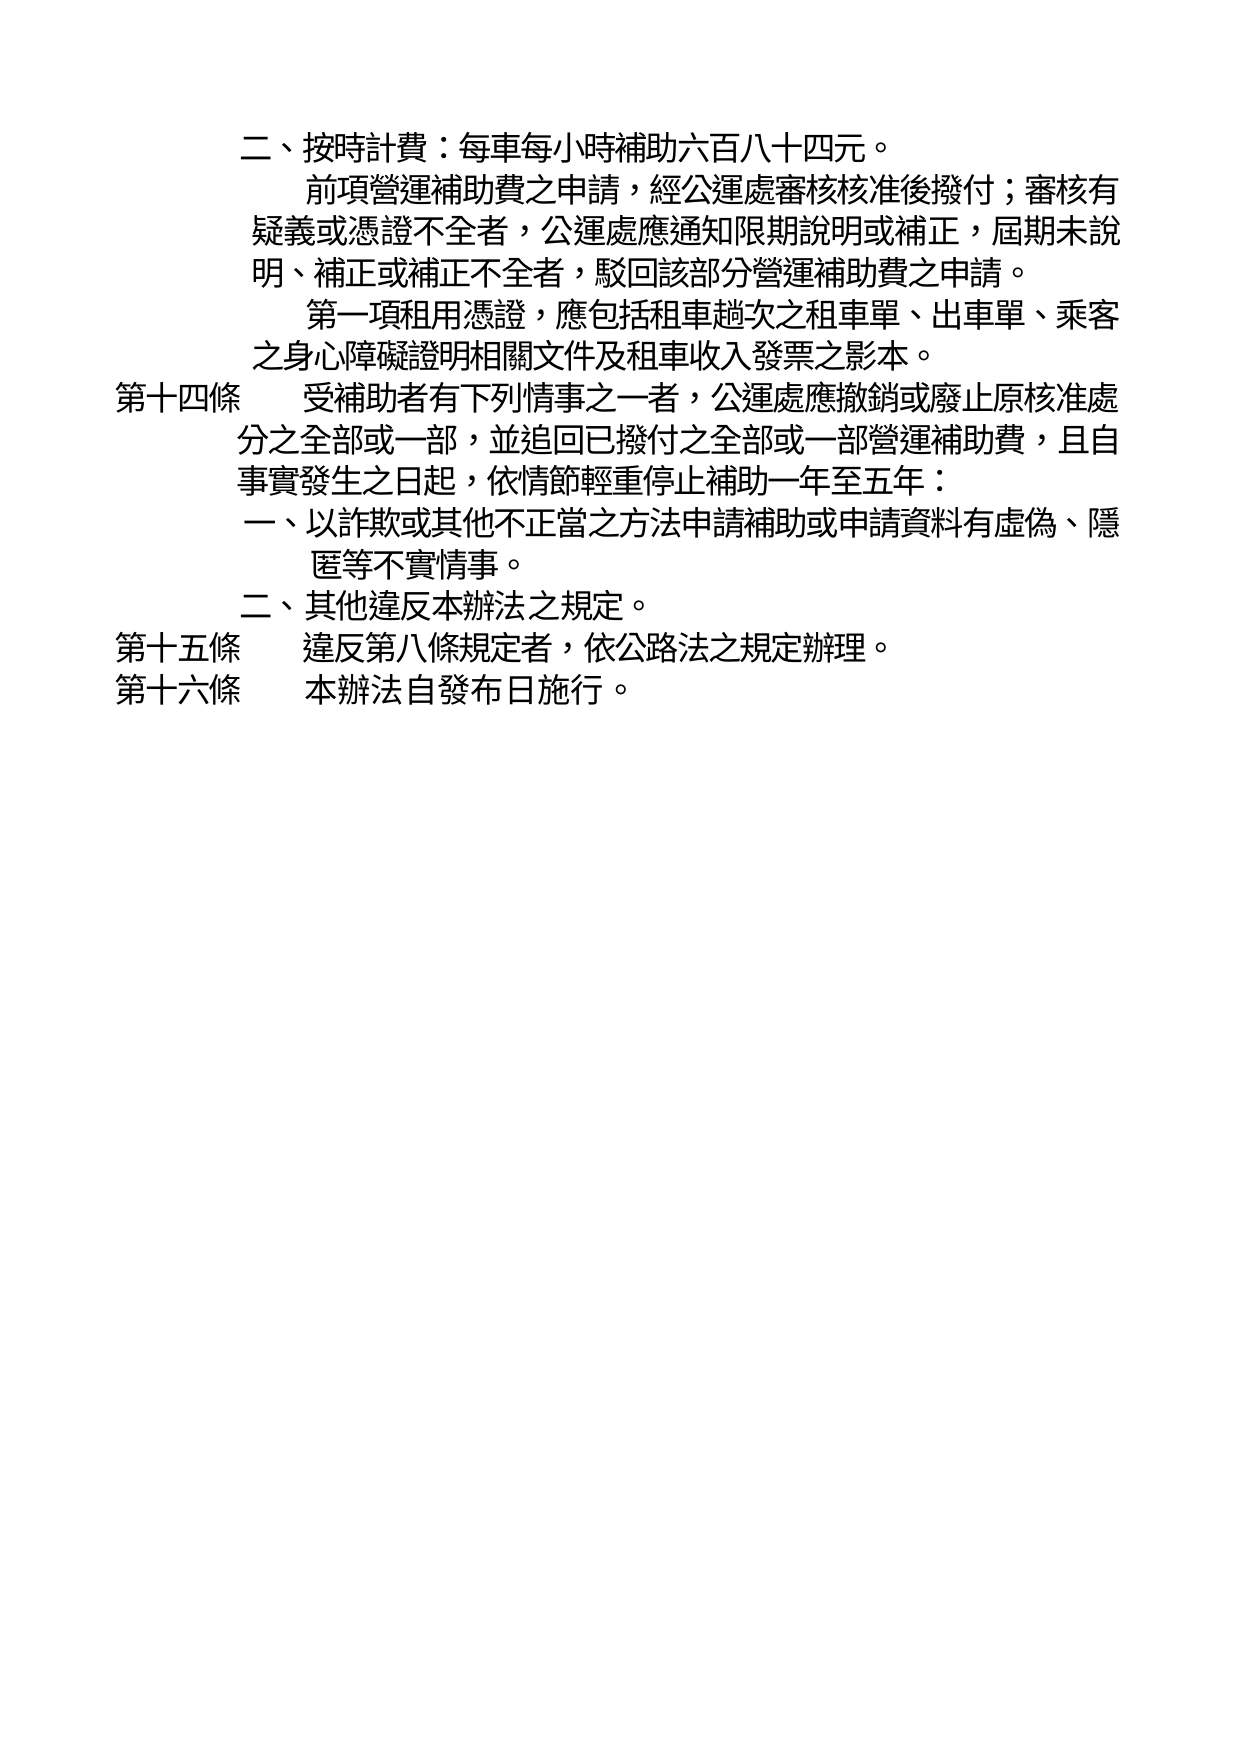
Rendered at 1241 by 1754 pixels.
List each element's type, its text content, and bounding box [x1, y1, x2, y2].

text 前項營運補助費之申請，經公運處審核核准後撥付；審核有疑義或憑證不全者，公運處應通知限期說明或補正，屆期未說明、補正或補正不全者，駁回該部分營運補助費之申請。 [118, 169, 1122, 294]
text 二、按時計費：每車每小時補助六百八十四元。 [114, 127, 1122, 169]
text 二、其他違反本辦法之規定。 [114, 585, 1122, 627]
text 第十六條 本辦法自發布日施行。 [114, 669, 1122, 710]
text 第十五條 違反第八條規定者，依公路法之規定辦理。 [114, 627, 1122, 669]
text 第一項租用憑證，應包括租車趟次之租車單、出車單、乘客之身心障礙證明相關文件及租車收入發票之影本。 [118, 294, 1122, 377]
text 第十四條 受補助者有下列情事之一者，公運處應撤銷或廢止原核准處分之全部或一部，並追回已撥付之全部或一部營運補助費，且自事實發生之日起，依情節輕重停止補助一年至五年： [114, 377, 1122, 502]
text 一、以詐欺或其他不正當之方法申請補助或申請資料有虛偽、隱匿等不實情事。 [118, 502, 1122, 585]
